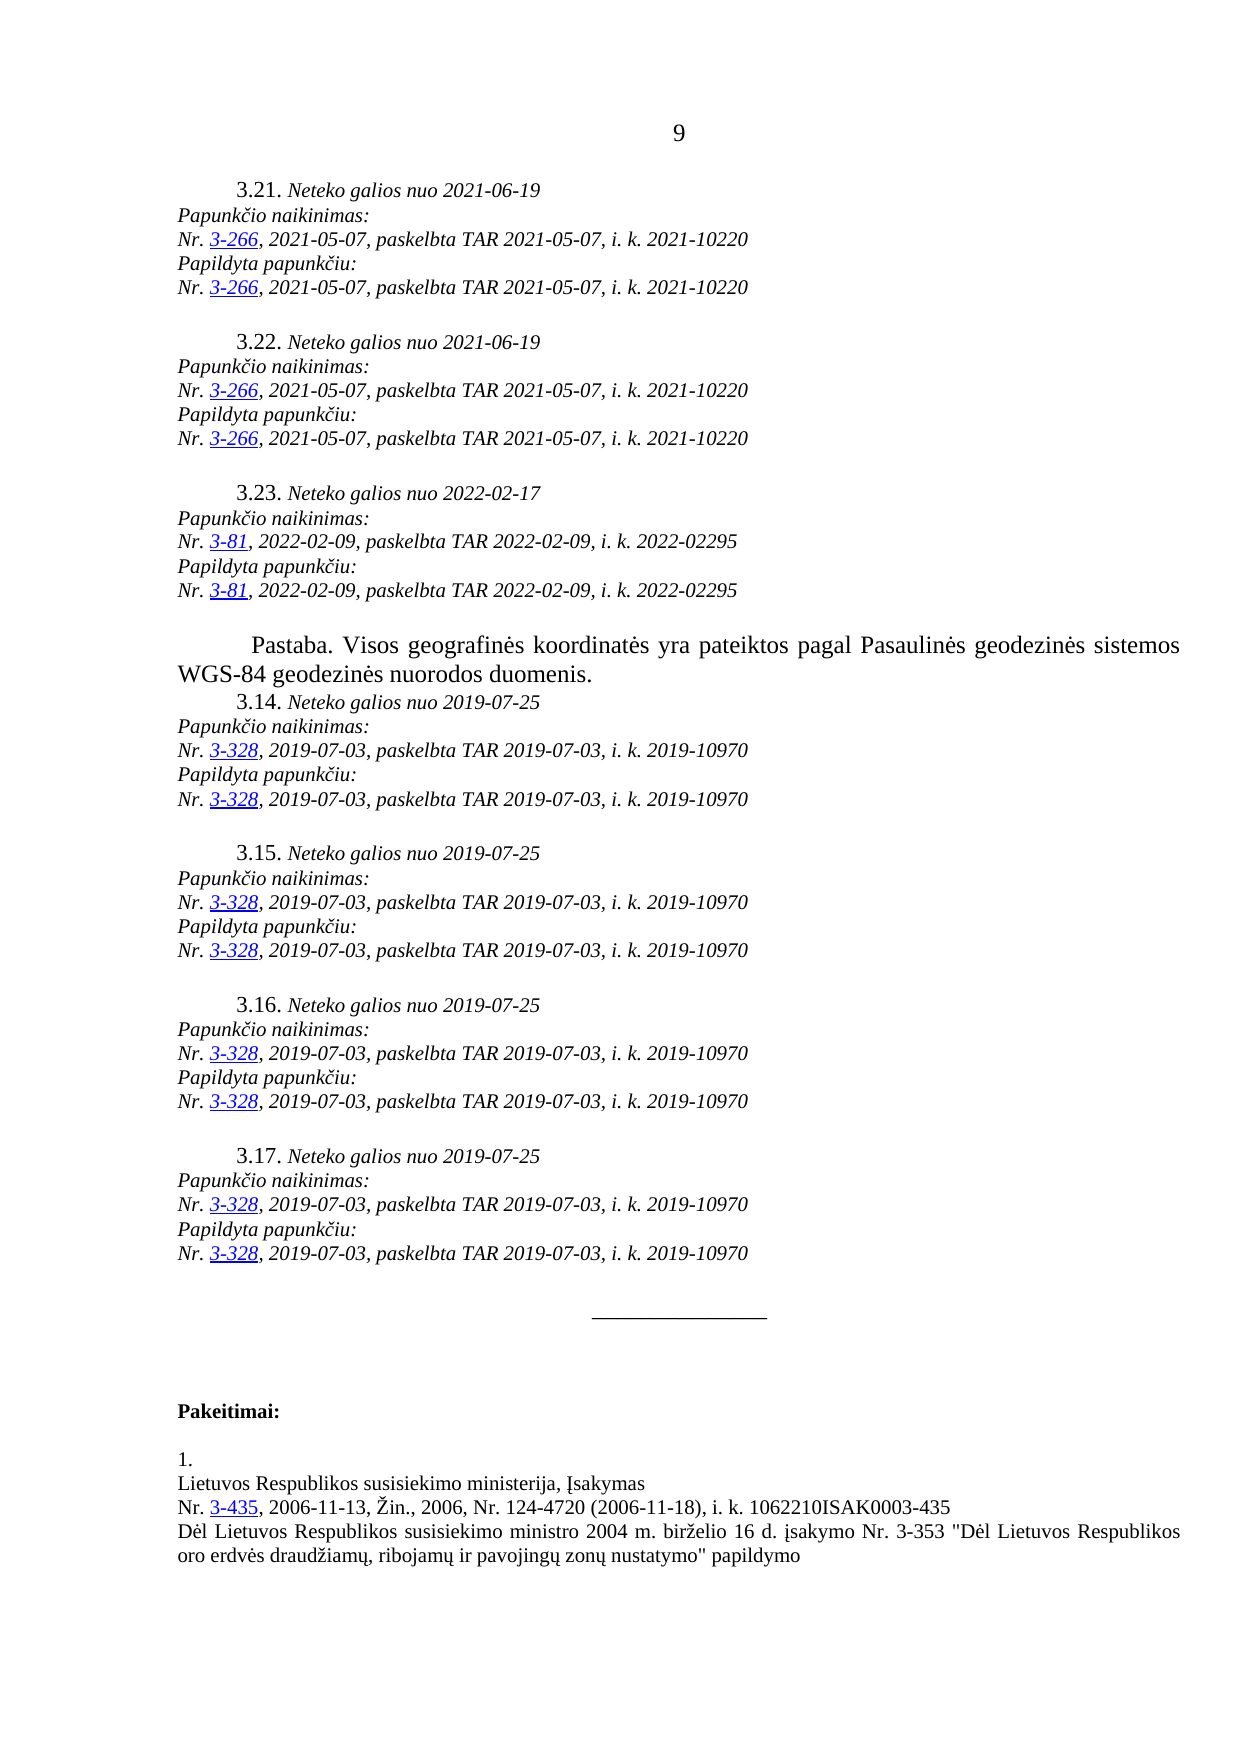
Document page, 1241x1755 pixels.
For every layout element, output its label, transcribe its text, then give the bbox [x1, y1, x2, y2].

text Papildyta papunkčiu: [177, 251, 1181, 275]
text 3.16. Neteko galios nuo 2019-07-25 [177, 991, 1181, 1017]
text Papildyta papunkčiu: [177, 402, 1181, 426]
text Nr. 3-435, 2006-11-13, Žin., 2006, Nr. 124-4720 (2006-11-18), i. k. 1062210ISAK0003-435 [177, 1495, 1181, 1519]
text Pakeitimai: [177, 1399, 1181, 1423]
text Papildyta papunkčiu: [177, 553, 1181, 578]
text Papildyta papunkčiu: [177, 1216, 1181, 1241]
text 3.22. Neteko galios nuo 2021-06-19 [177, 328, 1181, 354]
text Papildyta papunkčiu: [177, 762, 1181, 786]
text Nr. 3-328, 2019-07-03, paskelbta TAR 2019-07-03, i. k. 2019-10970 [177, 1041, 1181, 1065]
text Dėl Lietuvos Respublikos susisiekimo ministro 2004 m. birželio 16 d. įsakymo Nr. 3-353 "Dėl Lietuvos Respublikos oro erdvės draudžiamų, ribojamų ir pavojingų zonų nustatymo" papildymo [177, 1519, 1181, 1567]
text Nr. 3-328, 2019-07-03, paskelbta TAR 2019-07-03, i. k. 2019-10970 [177, 1089, 1181, 1113]
text Papildyta papunkčiu: [177, 914, 1181, 938]
text Nr. 3-266, 2021-05-07, paskelbta TAR 2021-05-07, i. k. 2021-10220 [177, 275, 1181, 299]
text ______________ [177, 1293, 1181, 1322]
text Nr. 3-81, 2022-02-09, paskelbta TAR 2022-02-09, i. k. 2022-02295 [177, 578, 1181, 602]
text Nr. 3-328, 2019-07-03, paskelbta TAR 2019-07-03, i. k. 2019-10970 [177, 890, 1181, 914]
text Papunkčio naikinimas: [177, 1017, 1181, 1041]
text 3.14. Neteko galios nuo 2019-07-25 [177, 688, 1181, 714]
text Nr. 3-328, 2019-07-03, paskelbta TAR 2019-07-03, i. k. 2019-10970 [177, 938, 1181, 962]
text 1. [177, 1447, 1181, 1471]
text Lietuvos Respublikos susisiekimo ministerija, Įsakymas [177, 1471, 1181, 1495]
text 3.15. Neteko galios nuo 2019-07-25 [177, 839, 1181, 866]
text 3.23. Neteko galios nuo 2022-02-17 [177, 479, 1181, 505]
text Nr. 3-266, 2021-05-07, paskelbta TAR 2021-05-07, i. k. 2021-10220 [177, 227, 1181, 251]
text Papunkčio naikinimas: [177, 505, 1181, 529]
text Nr. 3-81, 2022-02-09, paskelbta TAR 2022-02-09, i. k. 2022-02295 [177, 529, 1181, 553]
text Papunkčio naikinimas: [177, 354, 1181, 378]
text Papunkčio naikinimas: [177, 203, 1181, 227]
text Papunkčio naikinimas: [177, 866, 1181, 890]
text 3.17. Neteko galios nuo 2019-07-25 [177, 1142, 1181, 1168]
text Nr. 3-266, 2021-05-07, paskelbta TAR 2021-05-07, i. k. 2021-10220 [177, 426, 1181, 450]
text Papunkčio naikinimas: [177, 1168, 1181, 1192]
text Nr. 3-328, 2019-07-03, paskelbta TAR 2019-07-03, i. k. 2019-10970 [177, 1241, 1181, 1264]
text Papunkčio naikinimas: [177, 714, 1181, 738]
text Nr. 3-328, 2019-07-03, paskelbta TAR 2019-07-03, i. k. 2019-10970 [177, 1192, 1181, 1216]
text Nr. 3-266, 2021-05-07, paskelbta TAR 2021-05-07, i. k. 2021-10220 [177, 378, 1181, 402]
text Pastaba. Visos geografinės koordinatės yra pateiktos pagal Pasaulinės geodezinės sistemos WGS-84 geodezinės nuorodos duomenis. [177, 630, 1181, 688]
text Nr. 3-328, 2019-07-03, paskelbta TAR 2019-07-03, i. k. 2019-10970 [177, 738, 1181, 762]
text Nr. 3-328, 2019-07-03, paskelbta TAR 2019-07-03, i. k. 2019-10970 [177, 786, 1181, 811]
text 3.21. Neteko galios nuo 2021-06-19 [177, 176, 1181, 203]
text Papildyta papunkčiu: [177, 1065, 1181, 1089]
